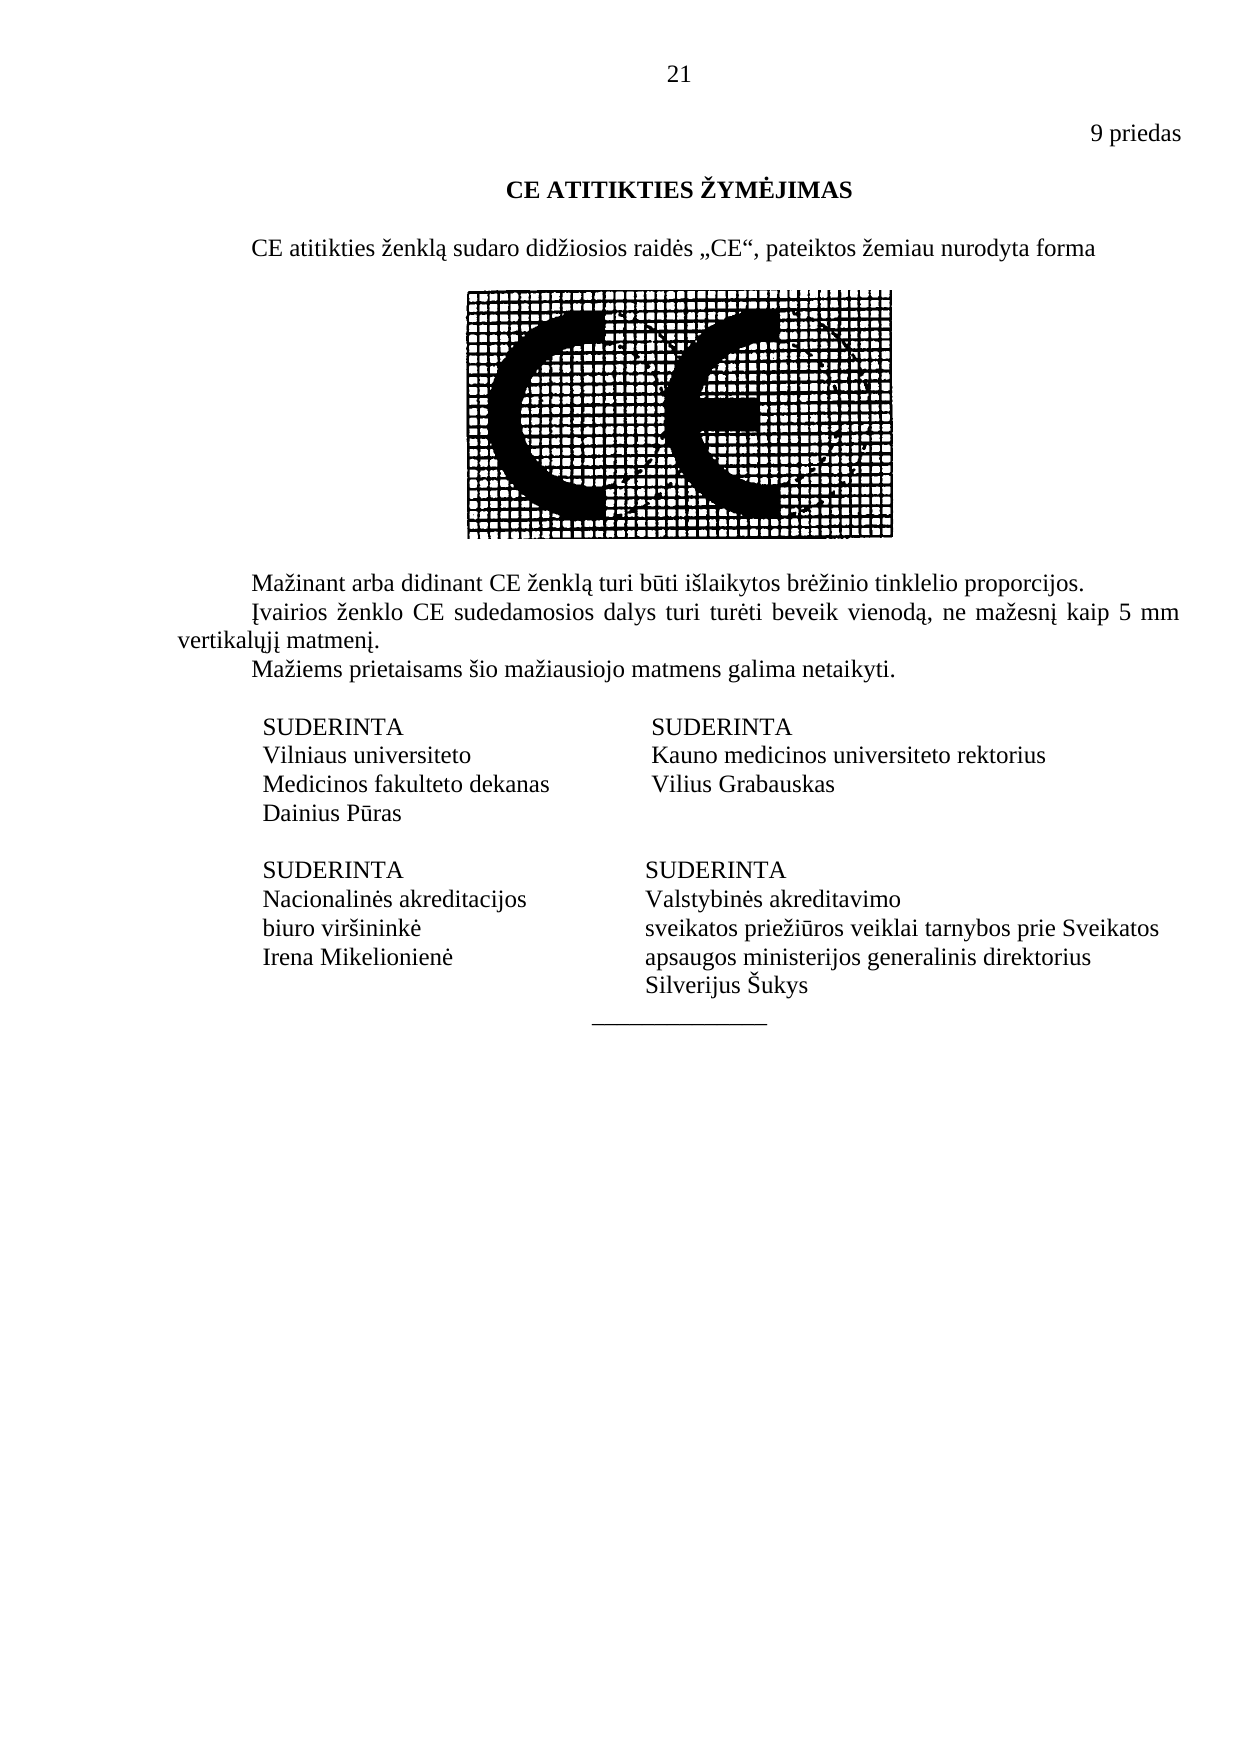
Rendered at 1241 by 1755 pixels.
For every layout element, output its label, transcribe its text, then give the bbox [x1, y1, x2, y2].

table_cell Dainius Pūras [177, 798, 640, 827]
table_cell Vilniaus universiteto [177, 740, 640, 769]
table_cell [177, 970, 634, 999]
text ______________ [177, 999, 1181, 1028]
table_header SUDERINTA [640, 712, 1204, 740]
table_header SUDERINTA [177, 855, 634, 884]
text Įvairios ženklo CE sudedamosios dalys turi turėti beveik vienodą, ne mažesnį kaip 5 mm vertikalųjį matmenį. [177, 597, 1181, 654]
table_cell [640, 798, 1204, 827]
table_cell Vilius Grabauskas [640, 769, 1204, 798]
text Mažinant arba didinant CE ženklą turi būti išlaikytos brėžinio tinklelio proporcijos. [177, 568, 1181, 597]
table_header SUDERINTA [177, 712, 640, 740]
table_header SUDERINTA [634, 855, 1204, 884]
table_cell Silverijus Šukys [634, 970, 1204, 999]
table_cell sveikatos priežiūros veiklai tarnybos prie Sveikatos [634, 913, 1204, 942]
text 9 priedas [177, 118, 1181, 147]
text CE atitikties ženklą sudaro didžiosios raidės „CE“, pateiktos žemiau nurodyta forma [177, 233, 1181, 262]
table_cell Nacionalinės akreditacijos [177, 884, 634, 913]
table_cell Valstybinės akreditavimo [634, 884, 1204, 913]
text CE ATITIKTIES ŽYMĖJIMAS [177, 176, 1181, 204]
table_cell Irena Mikelionienė [177, 942, 634, 970]
text Mažiems prietaisams šio mažiausiojo matmens galima netaikyti. [177, 654, 1181, 683]
table_cell Medicinos fakulteto dekanas [177, 769, 640, 798]
table_cell biuro viršininkė [177, 913, 634, 942]
table_cell Kauno medicinos universiteto rektorius [640, 740, 1204, 769]
table_cell apsaugos ministerijos generalinis direktorius [634, 942, 1204, 970]
